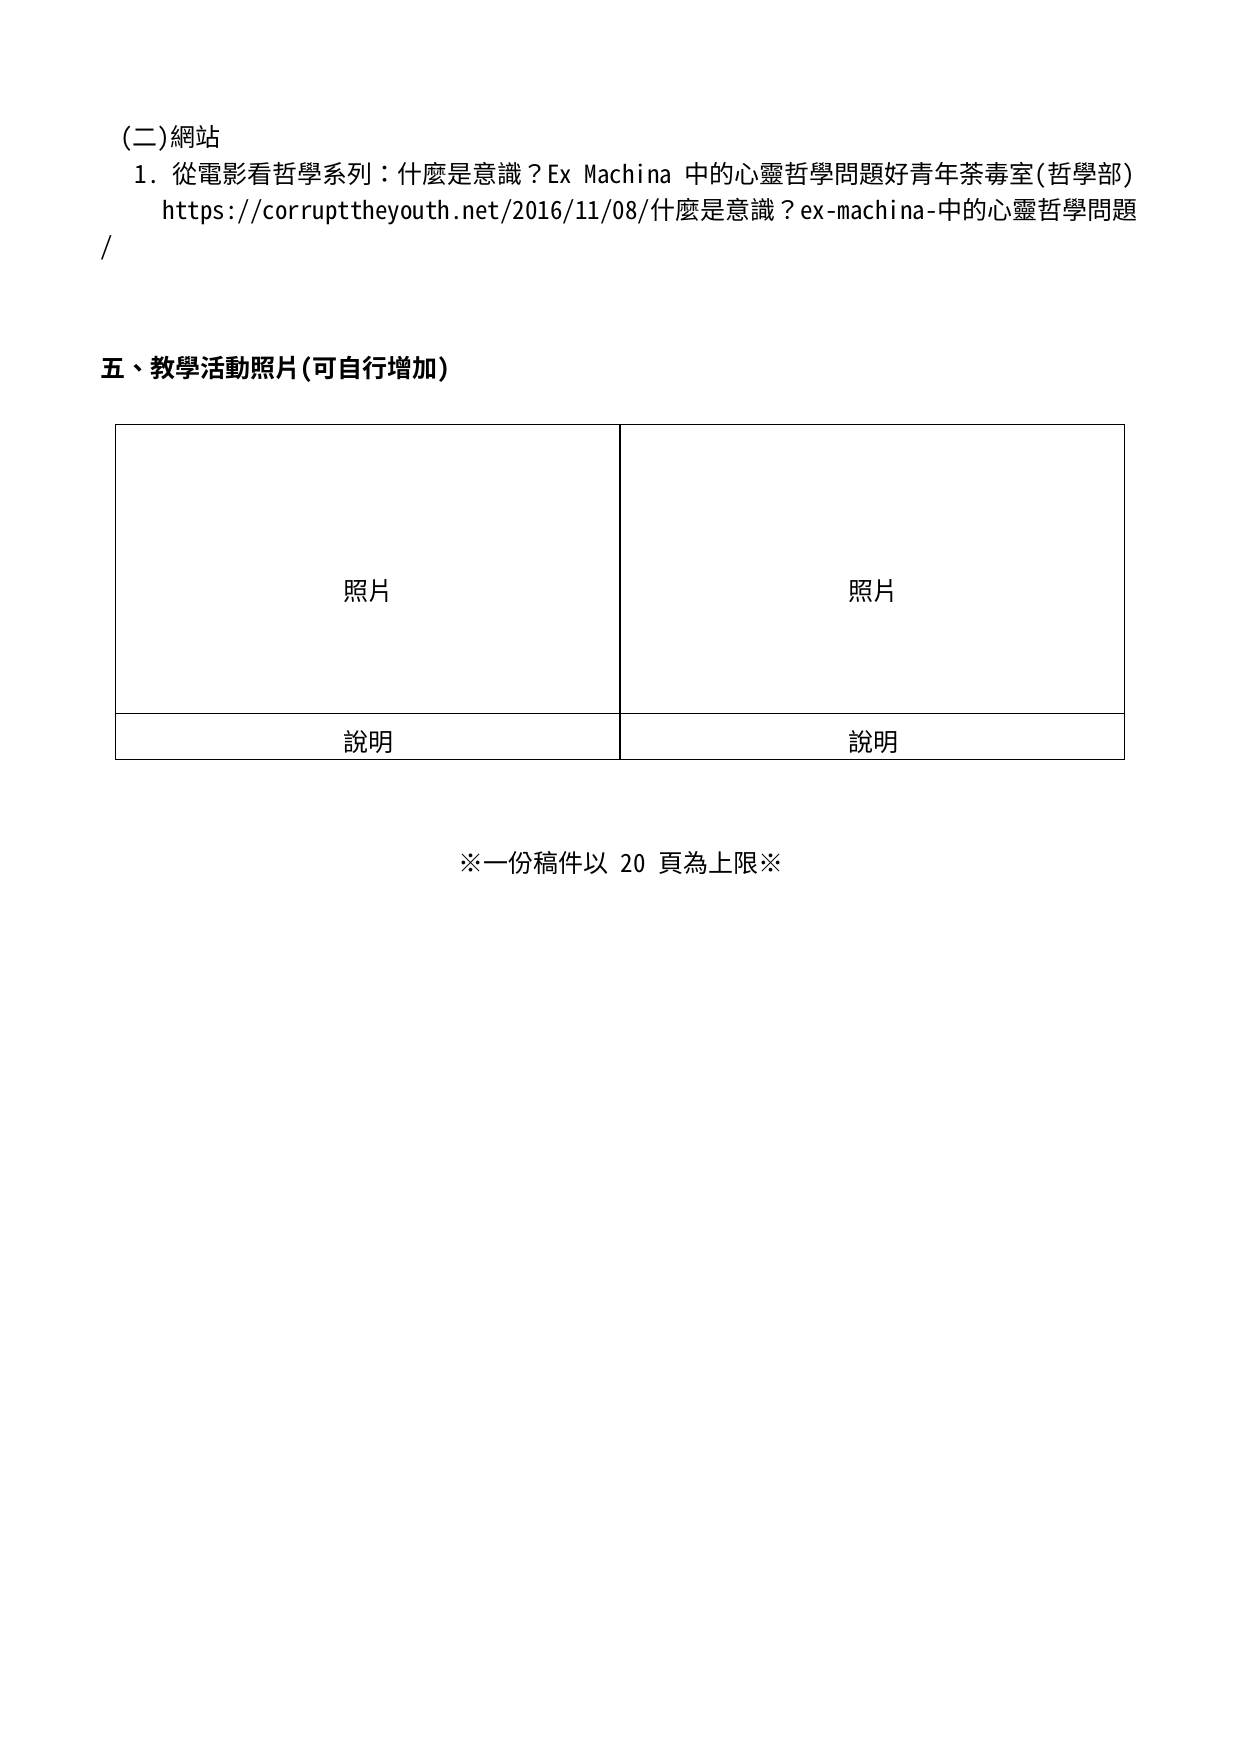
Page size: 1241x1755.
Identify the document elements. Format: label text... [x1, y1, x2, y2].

text 1. 從電影看哲學系列：什麼是意識？Ex Machina 中的心靈哲學問題好青年荼毒室(哲學部) [100, 154, 1145, 190]
text ※一份稿件以 20 頁為上限※ [236, 842, 1005, 880]
table_header 照片 [621, 425, 1124, 713]
text https://corrupttheyouth.net/2016/11/08/什麼是意識？ex-machina-中的心靈哲學問題/ [100, 190, 1145, 263]
table_header 照片 [116, 425, 619, 713]
table_cell 說明 [621, 714, 1124, 759]
text (二)網站 [95, 117, 1145, 154]
text 五、教學活動照片(可自行增加) [100, 347, 1145, 385]
table_cell 說明 [116, 714, 619, 759]
